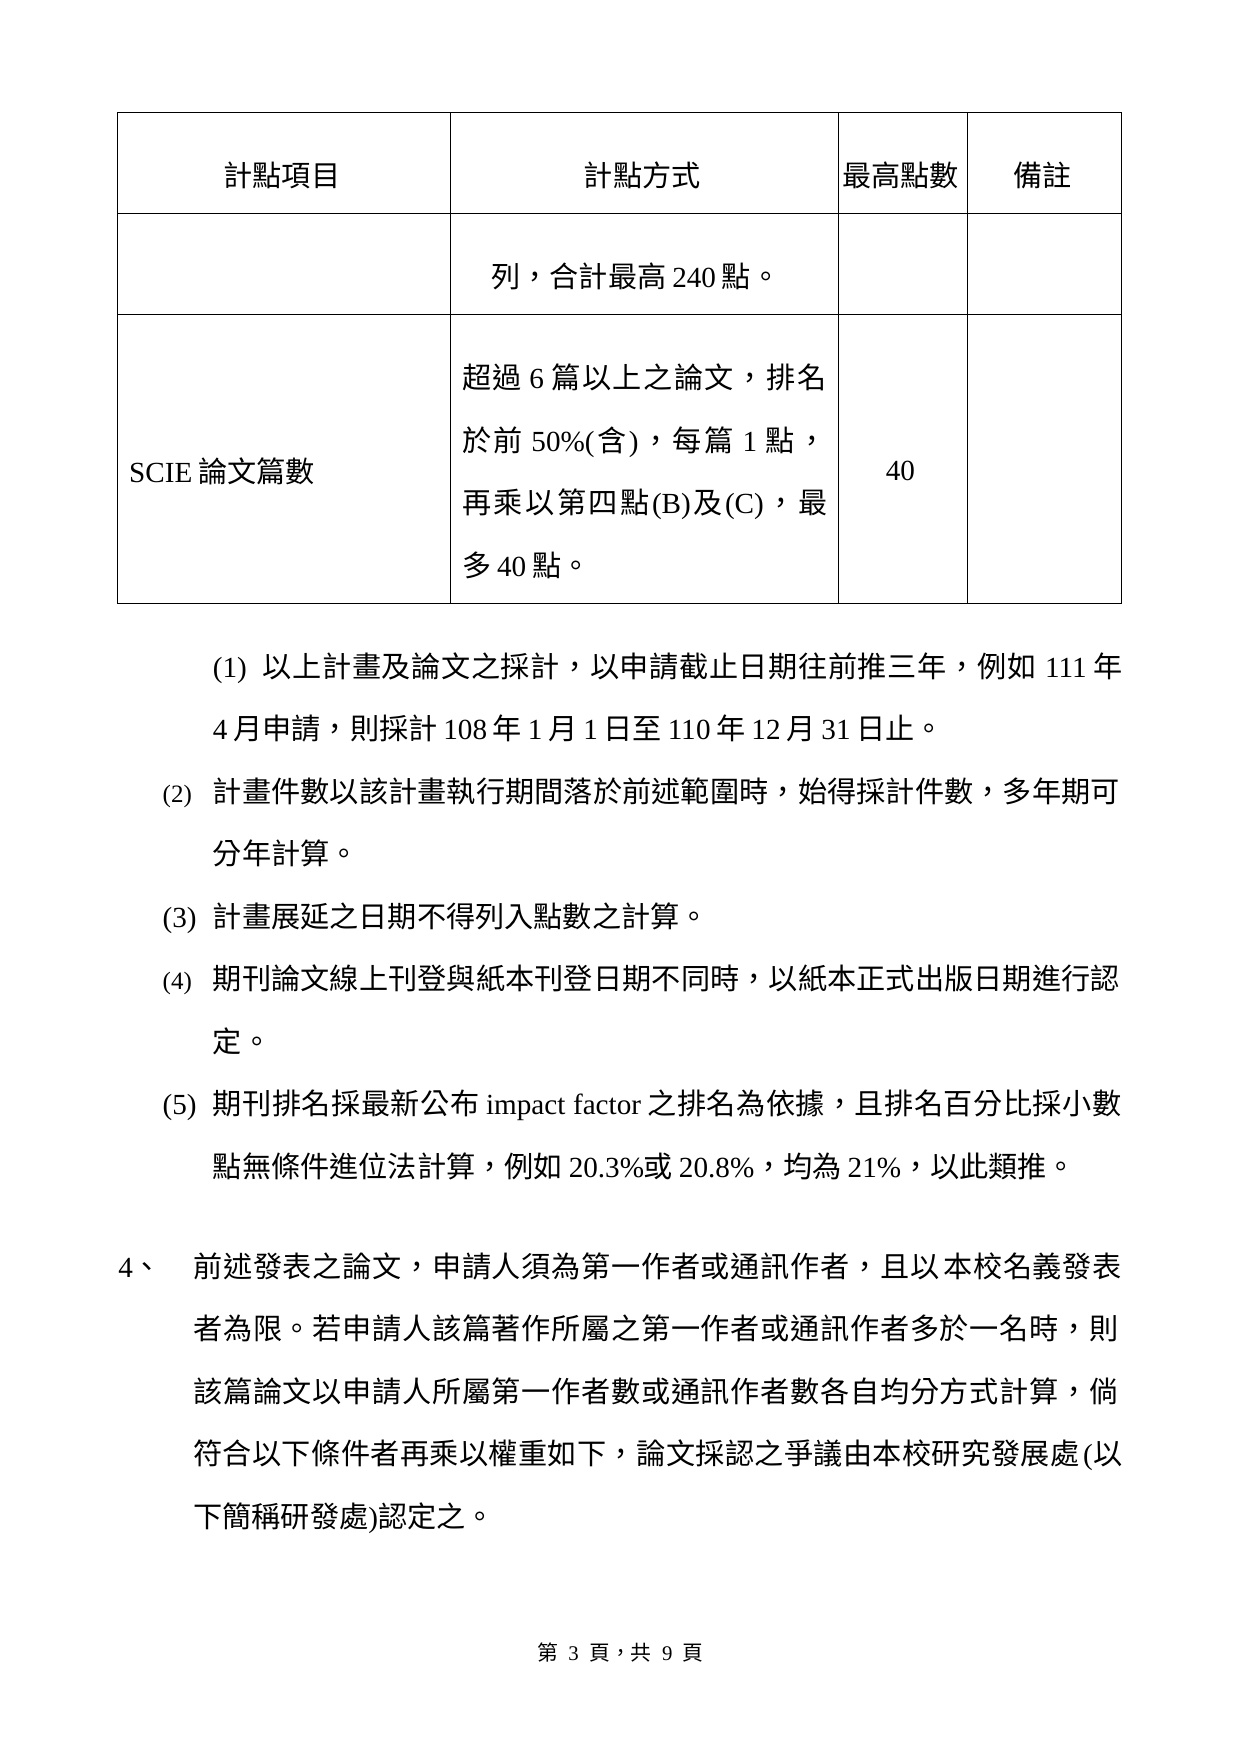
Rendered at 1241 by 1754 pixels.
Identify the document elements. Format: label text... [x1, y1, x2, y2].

list 期刊排名採最新公布impact factor之排名為依據，且排名百分比採小數點無條件進位法計算，例如20.3%或20.8%，均為21%，以此類推。 [162, 1060, 1122, 1185]
list 計畫件數以該計畫執行期間落於前述範圍時，始得採計件數，多年期可分年計算。 [162, 748, 1122, 873]
list 前述發表之論文，申請人須為第一作者或通訊作者，且以本校名義發表者為限。若申請人該篇著作所屬之第一作者或通訊作者多於一名時，則該篇論文以申請人所屬第一作者數或通訊作者數各自均分方式計算，倘符合以下條件者再乘以權重如下，論文採認之爭議由本校研究發展處(以下簡稱研發處)認定之。 [118, 1223, 1122, 1535]
table_header 最高點數 [839, 113, 967, 213]
list 期刊論文線上刊登與紙本刊登日期不同時，以紙本正式出版日期進行認定。 [162, 935, 1122, 1060]
table_header 計點方式 [451, 113, 838, 213]
table_header 計點項目 [118, 113, 450, 213]
table_header 備註 [968, 113, 1121, 213]
table_cell [839, 214, 967, 314]
table_cell 超過6篇以上之論文，排名於前50%(含)，每篇1點，再乘以第四點(B)及(C)，最多40點。 [451, 315, 838, 603]
list 計畫展延之日期不得列入點數之計算。 [162, 873, 1122, 935]
list 以上計畫及論文之採計，以申請截止日期往前推三年，例如111年4月申請，則採計108年1月1日至110年12月31日止。 [213, 623, 1122, 748]
table_cell [968, 315, 1121, 603]
table_cell SCIE論文篇數 [118, 315, 450, 603]
table_cell 列，合計最高240點。 [451, 214, 838, 314]
table_cell [118, 214, 450, 314]
table_cell 40 [839, 315, 967, 603]
table_cell [968, 214, 1121, 314]
